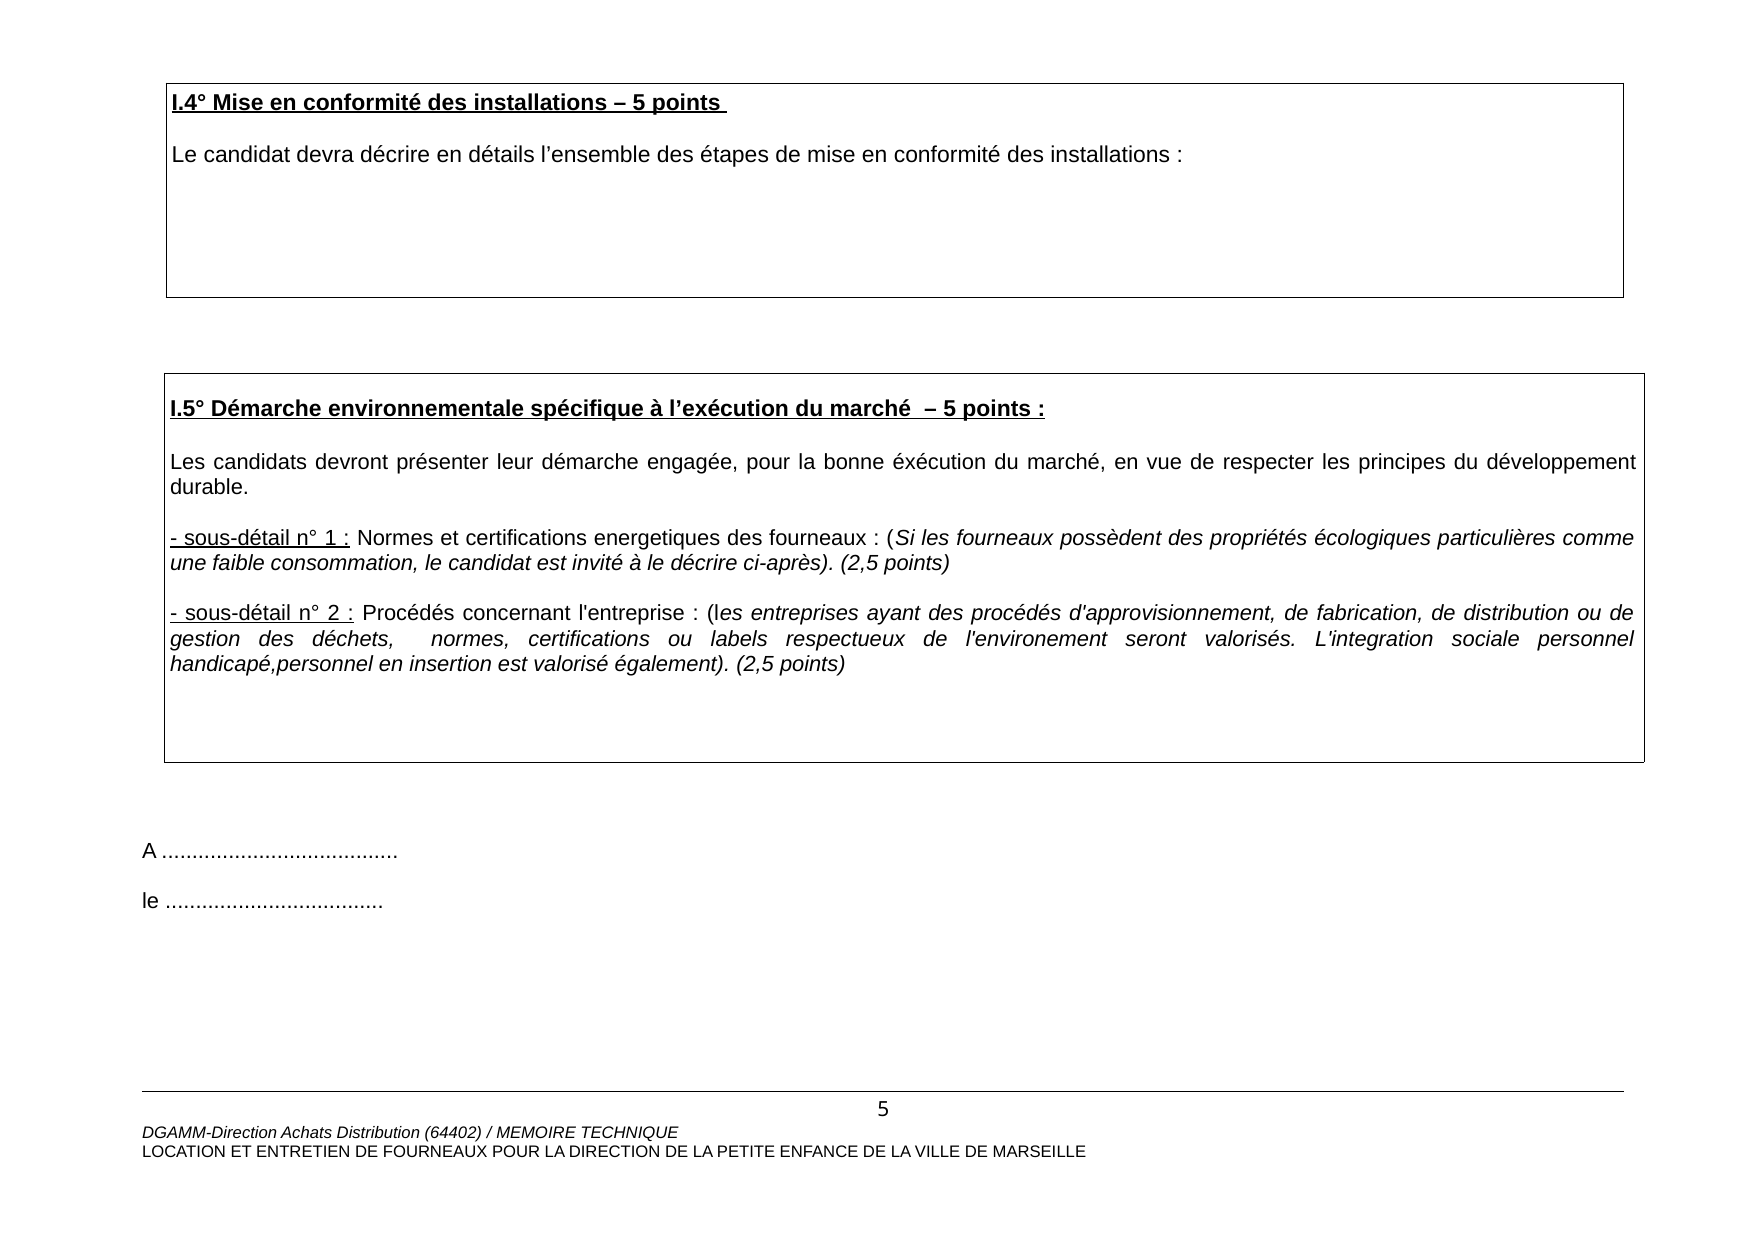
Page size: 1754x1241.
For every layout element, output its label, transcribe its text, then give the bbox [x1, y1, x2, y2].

text le .................................... [142, 888, 1624, 913]
table_header I.5° Démarche environnementale spécifique à l’exécution du marché – 5 points : [165, 374, 1644, 443]
table_cell Les candidats devront présenter leur démarche engagée, pour la bonne éxécution du marché, en vue de respecter les principes du développement durable. - sous-détail n° 1 : Normes et certifications energetiques des fourneaux : (Si les fourneaux possèdent des propriétés écologiques particulières comme une faible consommation, le candidat est invité à le décrire ci-après). (2,5 points) - sous-détail n° 2 : Procédés concernant l'entreprise : (les entreprises ayant des procédés d'approvisionnement, de fabrication, de distribution ou de gestion des déchets, normes, certifications ou labels respectueux de l'environement seront valorisés. L'integration sociale personnel handicapé,personnel en insertion est valorisé également). (2,5 points) ddd [165, 443, 1644, 762]
text A ....................................... [142, 837, 1624, 863]
table_cell I.4° Mise en conformité des installations – 5 points Le candidat devra décrire en détails l’ensemble des étapes de mise en conformité des installations : [167, 84, 1623, 297]
